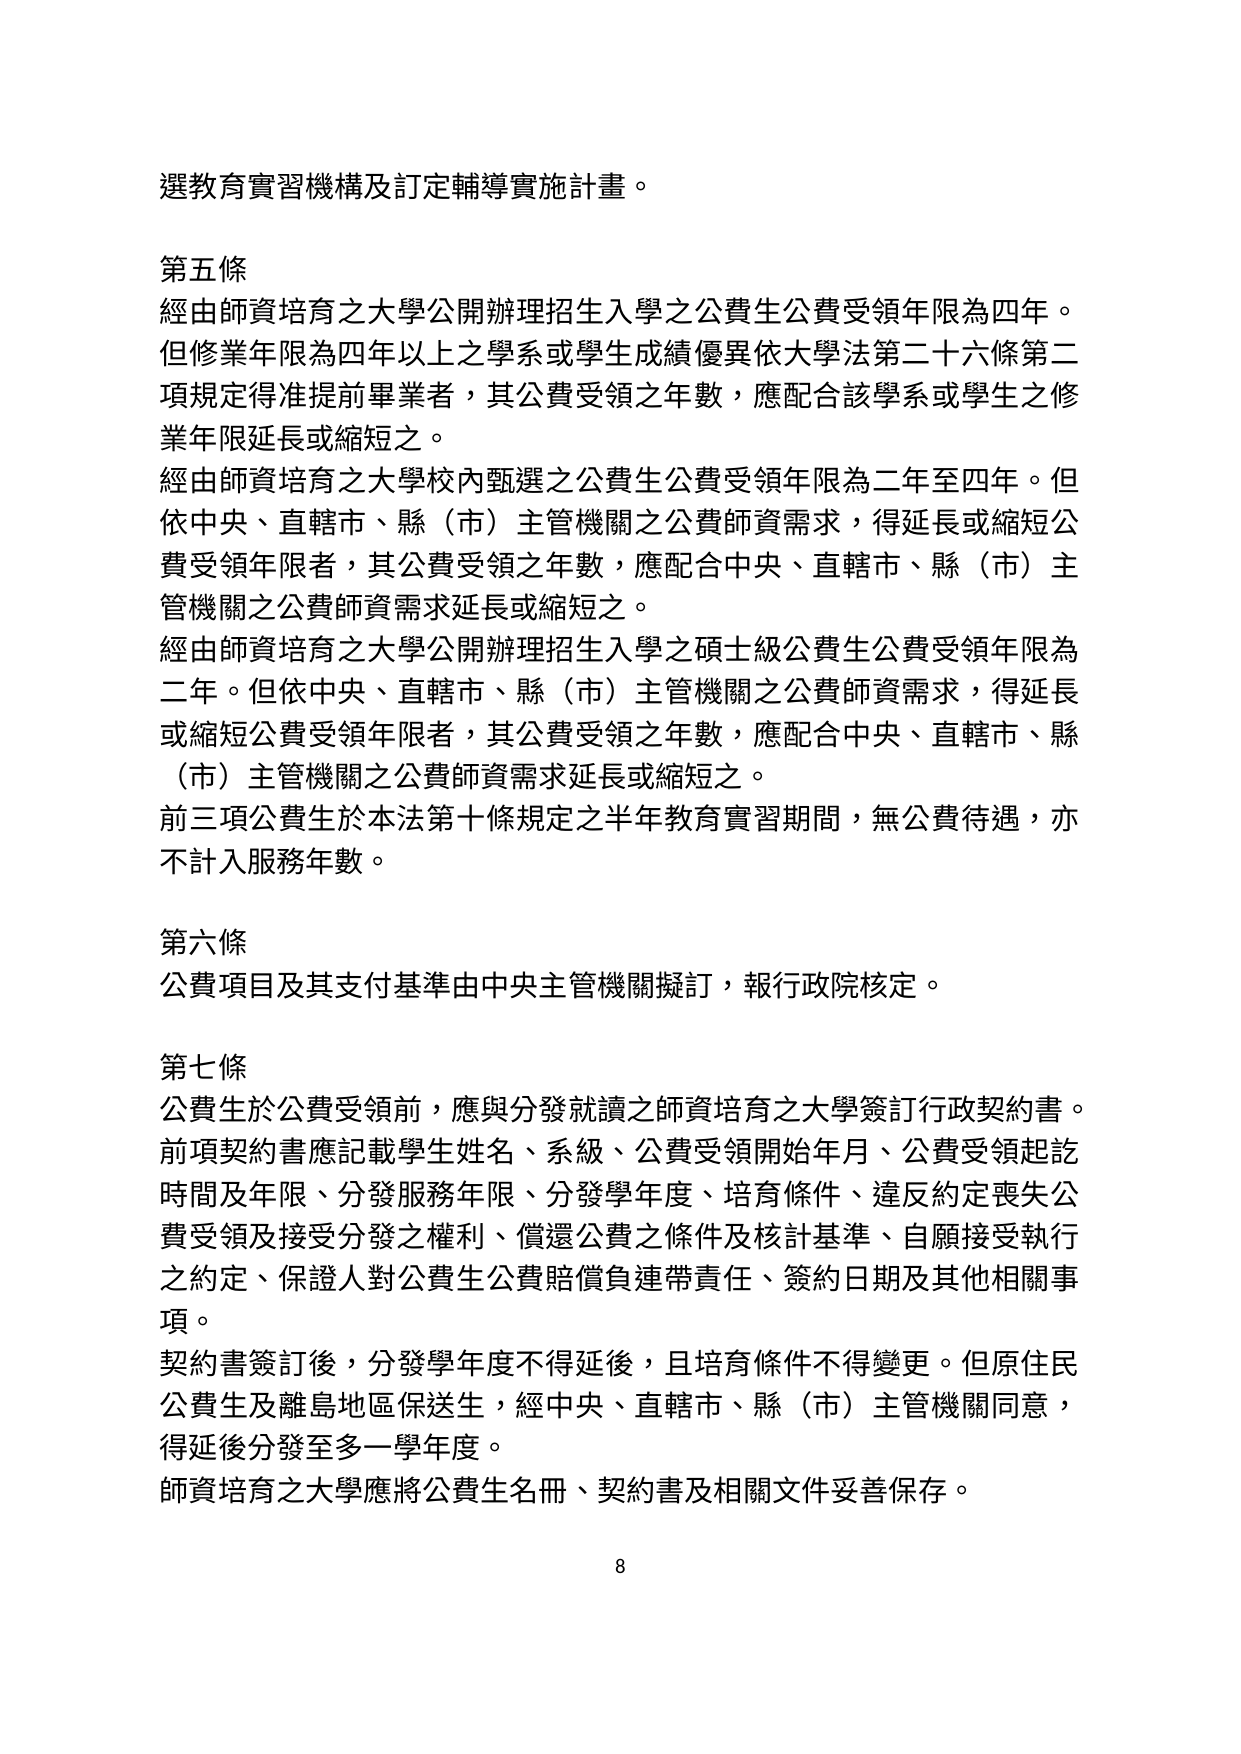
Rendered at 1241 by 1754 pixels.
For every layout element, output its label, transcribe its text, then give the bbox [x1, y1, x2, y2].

text 前項契約書應記載學生姓名、系級、公費受領開始年月、公費受領起訖時間及年限、分發服務年限、分發學年度、培育條件、違反約定喪失公費受領及接受分發之權利、償還公費之條件及核計基準、自願接受執行之約定、保證人對公費生公費賠償負連帶責任、簽約日期及其他相關事項。 [159, 1129, 1081, 1340]
text 第六條 [159, 920, 1081, 962]
text 經由師資培育之大學公開辦理招生入學之公費生公費受領年限為四年。但修業年限為四年以上之學系或學生成績優異依大學法第二十六條第二項規定得准提前畢業者，其公費受領之年數，應配合該學系或學生之修業年限延長或縮短之。 [159, 288, 1081, 457]
text 第七條 [159, 1044, 1081, 1087]
text 經由師資培育之大學校內甄選之公費生公費受領年限為二年至四年。但依中央、直轄市、縣（市）主管機關之公費師資需求，得延長或縮短公費受領年限者，其公費受領之年數，應配合中央、直轄市、縣（市）主管機關之公費師資需求延長或縮短之。 [159, 457, 1081, 627]
text 選教育實習機構及訂定輔導實施計畫。 [159, 164, 1081, 206]
text 公費項目及其支付基準由中央主管機關擬訂，報行政院核定。 [159, 962, 1081, 1005]
text 前三項公費生於本法第十條規定之半年教育實習期間，無公費待遇，亦不計入服務年數。 [159, 796, 1081, 880]
text 契約書簽訂後，分發學年度不得延後，且培育條件不得變更。但原住民公費生及離島地區保送生，經中央、直轄市、縣（市）主管機關同意，得延後分發至多一學年度。 [159, 1340, 1081, 1467]
text 公費生於公費受領前，應與分發就讀之師資培育之大學簽訂行政契約書。 [159, 1087, 1081, 1129]
text 第五條 [159, 246, 1081, 288]
text 經由師資培育之大學公開辦理招生入學之碩士級公費生公費受領年限為二年。但依中央、直轄市、縣（市）主管機關之公費師資需求，得延長或縮短公費受領年限者，其公費受領之年數，應配合中央、直轄市、縣（市）主管機關之公費師資需求延長或縮短之。 [159, 627, 1081, 796]
text 師資培育之大學應將公費生名冊、契約書及相關文件妥善保存。 [159, 1467, 1081, 1509]
